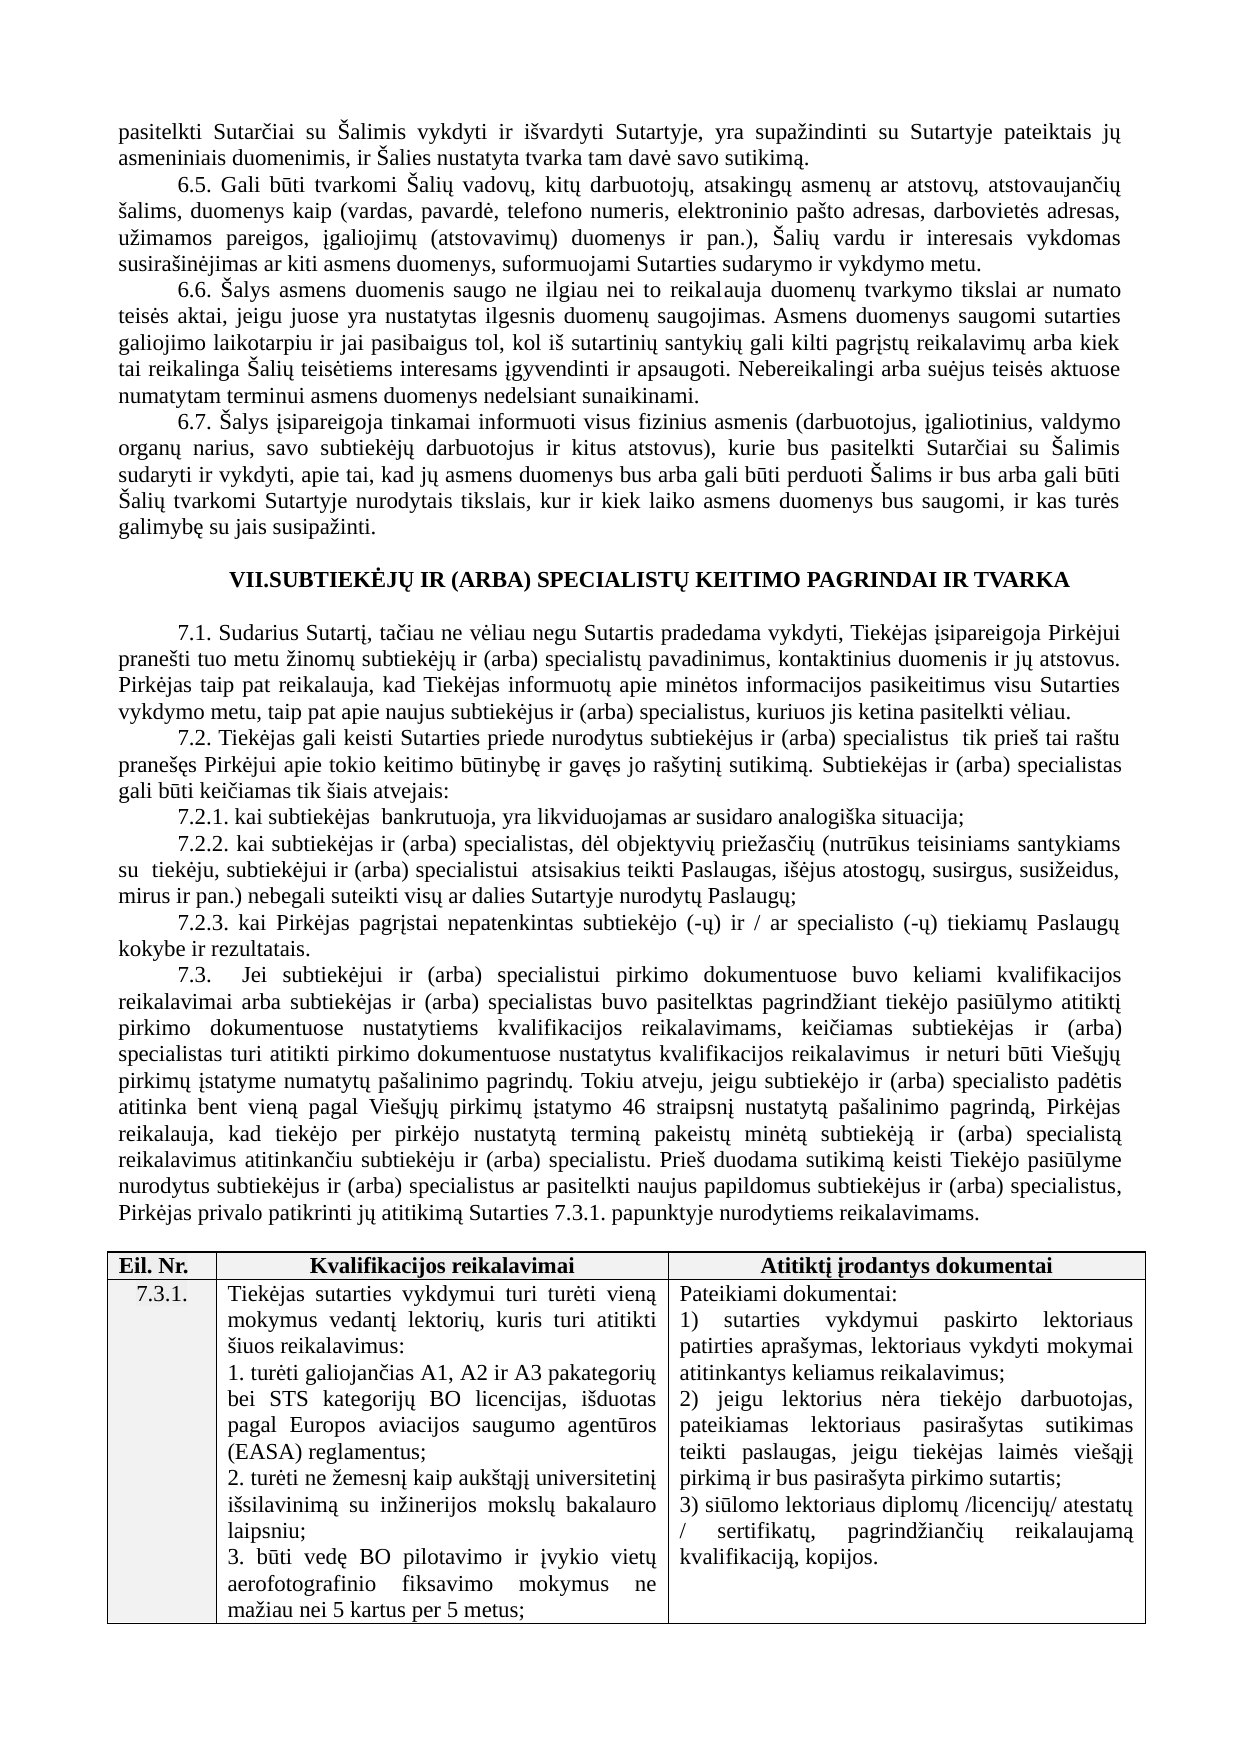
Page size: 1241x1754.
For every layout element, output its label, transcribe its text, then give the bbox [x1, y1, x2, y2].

text 7.2. Tiekėjas gali keisti Sutarties priede nurodytus subtiekėjus ir (arba) specialistus tik prieš tai raštu pranešęs Pirkėjui apie tokio keitimo būtinybę ir gavęs jo rašytinį sutikimą. Subtiekėjas ir (arba) specialistas gali būti keičiamas tik šiais atvejais: [118, 724, 1122, 803]
table_header Kvalifikacijos reikalavimai [217, 1253, 668, 1279]
text VII.SUBTIEKĖJŲ IR (ARBA) SPECIALISTŲ KEITIMO PAGRINDAI IR TVARKA [118, 566, 1122, 592]
text pasitelkti Sutarčiai su Šalimis vykdyti ir išvardyti Sutartyje, yra supažindinti su Sutartyje pateiktais jų asmeniniais duomenimis, ir Šalies nustatyta tvarka tam davė savo sutikimą. [118, 118, 1122, 171]
table_header Eil. Nr. [108, 1253, 216, 1279]
table_cell Pateikiami dokumentai: 1) sutarties vykdymui paskirto lektoriaus patirties aprašymas, lektoriaus vykdyti mokymai atitinkantys keliamus reikalavimus; 2) jeigu lektorius nėra tiekėjo darbuotojas, pateikiamas lektoriaus pasirašytas sutikimas teikti paslaugas, jeigu tiekėjas laimės viešąjį pirkimą ir bus pasirašyta pirkimo sutartis; 3) siūlomo lektoriaus diplomų /licencijų/ atestatų / sertifikatų, pagrindžiančių reikalaujamą kvalifikaciją, kopijos. [669, 1280, 1145, 1622]
text 7.1. Sudarius Sutartį, tačiau ne vėliau negu Sutartis pradedama vykdyti, Tiekėjas įsipareigoja Pirkėjui pranešti tuo metu žinomų subtiekėjų ir (arba) specialistų pavadinimus, kontaktinius duomenis ir jų atstovus. Pirkėjas taip pat reikalauja, kad Tiekėjas informuotų apie minėtos informacijos pasikeitimus visu Sutarties vykdymo metu, taip pat apie naujus subtiekėjus ir (arba) specialistus, kuriuos jis ketina pasitelkti vėliau. [118, 619, 1122, 724]
text 6.7. Šalys įsipareigoja tinkamai informuoti visus fizinius asmenis (darbuotojus, įgaliotinius, valdymo organų narius, savo subtiekėjų darbuotojus ir kitus atstovus), kurie bus pasitelkti Sutarčiai su Šalimis sudaryti ir vykdyti, apie tai, kad jų asmens duomenys bus arba gali būti perduoti Šalims ir bus arba gali būti Šalių tvarkomi Sutartyje nurodytais tikslais, kur ir kiek laiko asmens duomenys bus saugomi, ir kas turės galimybę su jais susipažinti. [118, 408, 1122, 540]
table_cell 7.3.1. [108, 1280, 216, 1622]
table_cell Tiekėjas sutarties vykdymui turi turėti vieną mokymus vedantį lektorių, kuris turi atitikti šiuos reikalavimus: 1. turėti galiojančias A1, A2 ir A3 pakategorių bei STS kategorijų BO licencijas, išduotas pagal Europos aviacijos saugumo agentūros (EASA) reglamentus; 2. turėti ne žemesnį kaip aukštąjį universitetinį išsilavinimą su inžinerijos mokslų bakalauro laipsniu; 3. būti vedę BO pilotavimo ir įvykio vietų aerofotografinio fiksavimo mokymus ne mažiau nei 5 kartus per 5 metus; [217, 1280, 668, 1622]
text 6.5. Gali būti tvarkomi Šalių vadovų, kitų darbuotojų, atsakingų asmenų ar atstovų, atstovaujančių šalims, duomenys kaip (vardas, pavardė, telefono numeris, elektroninio pašto adresas, darbovietės adresas, užimamos pareigos, įgaliojimų (atstovavimų) duomenys ir pan.), Šalių vardu ir interesais vykdomas susirašinėjimas ar kiti asmens duomenys, suformuojami Sutarties sudarymo ir vykdymo metu. [118, 171, 1122, 276]
text 7.2.2. kai subtiekėjas ir (arba) specialistas, dėl objektyvių priežasčių (nutrūkus teisiniams santykiams su tiekėju, subtiekėjui ir (arba) specialistui atsisakius teikti Paslaugas, išėjus atostogų, susirgus, susižeidus, mirus ir pan.) nebegali suteikti visų ar dalies Sutartyje nurodytų Paslaugų; [118, 830, 1122, 909]
text 7.3. Jei subtiekėjui ir (arba) specialistui pirkimo dokumentuose buvo keliami kvalifikacijos reikalavimai arba subtiekėjas ir (arba) specialistas buvo pasitelktas pagrindžiant tiekėjo pasiūlymo atitiktį pirkimo dokumentuose nustatytiems kvalifikacijos reikalavimams, keičiamas subtiekėjas ir (arba) specialistas turi atitikti pirkimo dokumentuose nustatytus kvalifikacijos reikalavimus ir neturi būti Viešųjų pirkimų įstatyme numatytų pašalinimo pagrindų. Tokiu atveju, jeigu subtiekėjo ir (arba) specialisto padėtis atitinka bent vieną pagal Viešųjų pirkimų įstatymo 46 straipsnį nustatytą pašalinimo pagrindą, Pirkėjas reikalauja, kad tiekėjo per pirkėjo nustatytą terminą pakeistų minėtą subtiekėją ir (arba) specialistą reikalavimus atitinkančiu subtiekėju ir (arba) specialistu. Prieš duodama sutikimą keisti Tiekėjo pasiūlyme nurodytus subtiekėjus ir (arba) specialistus ar pasitelkti naujus papildomus subtiekėjus ir (arba) specialistus, Pirkėjas privalo patikrinti jų atitikimą Sutarties 7.3.1. papunktyje nurodytiems reikalavimams. [118, 961, 1122, 1225]
text 6.6. Šalys asmens duomenis saugo ne ilgiau nei to reikalauja duomenų tvarkymo tikslai ar numato teisės aktai, jeigu juose yra nustatytas ilgesnis duomenų saugojimas. Asmens duomenys saugomi sutarties galiojimo laikotarpiu ir jai pasibaigus tol, kol iš sutartinių santykių gali kilti pagrįstų reikalavimų arba kiek tai reikalinga Šalių teisėtiems interesams įgyvendinti ir apsaugoti. Nebereikalingi arba suėjus teisės aktuose numatytam terminui asmens duomenys nedelsiant sunaikinami. [118, 276, 1122, 408]
table_header Atitiktį įrodantys dokumentai [669, 1253, 1145, 1279]
text 7.2.1. kai subtiekėjas bankrutuoja, yra likviduojamas ar susidaro analogiška situacija; [118, 803, 1122, 830]
text 7.2.3. kai Pirkėjas pagrįstai nepatenkintas subtiekėjo (-ų) ir / ar specialisto (-ų) tiekiamų Paslaugų kokybe ir rezultatais. [118, 909, 1122, 961]
